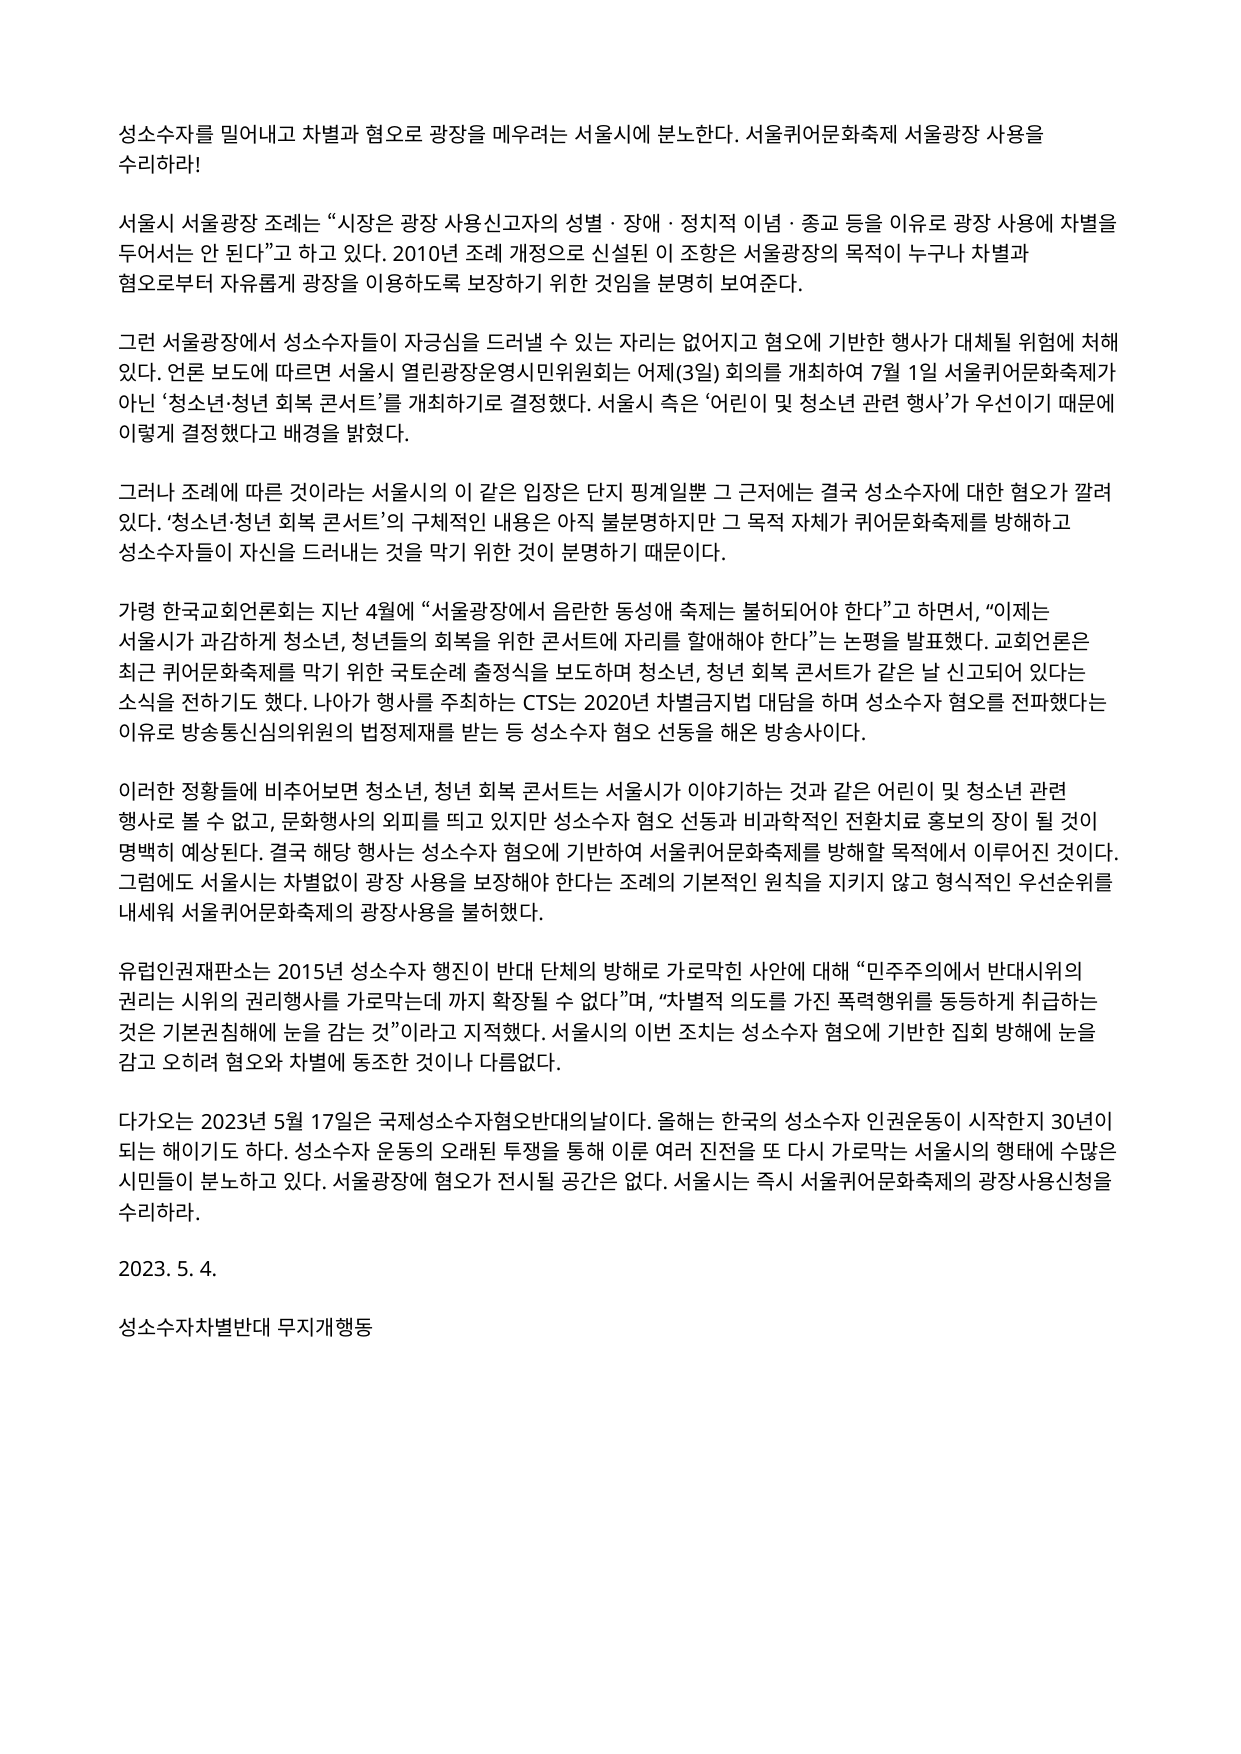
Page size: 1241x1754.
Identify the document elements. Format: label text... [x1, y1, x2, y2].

text 성소수자를 밀어내고 차별과 혐오로 광장을 메우려는 서울시에 분노한다. 서울퀴어문화축제 서울광장 사용을 수리하라! 서울시 서울광장 조례는 “시장은 광장 사용신고자의 성별ㆍ장애ㆍ정치적 이념ㆍ종교 등을 이유로 광장 사용에 차별을 두어서는 안 된다”고 하고 있다. 2010년 조례 개정으로 신설된 이 조항은 서울광장의 목적이 누구나 차별과 혐오로부터 자유롭게 광장을 이용하도록 보장하기 위한 것임을 분명히 보여준다. 그런 서울광장에서 성소수자들이 자긍심을 드러낼 수 있는 자리는 없어지고 혐오에 기반한 행사가 대체될 위험에 처해 있다. 언론 보도에 따르면 서울시 열린광장운영시민위원회는 어제(3일) 회의를 개최하여 7월 1일 서울퀴어문화축제가 아닌 ‘청소년·청년 회복 콘서트’를 개최하기로 결정했다. 서울시 측은 ‘어린이 및 청소년 관련 행사’가 우선이기 때문에 이렇게 결정했다고 배경을 밝혔다. 그러나 조례에 따른 것이라는 서울시의 이 같은 입장은 단지 핑계일뿐 그 근저에는 결국 성소수자에 대한 혐오가 깔려 있다. ‘청소년·청년 회복 콘서트’의 구체적인 내용은 아직 불분명하지만 그 목적 자체가 퀴어문화축제를 방해하고 성소수자들이 자신을 드러내는 것을 막기 위한 것이 분명하기 때문이다. 가령 한국교회언론회는 지난 4월에 “서울광장에서 음란한 동성애 축제는 불허되어야 한다”고 하면서, “이제는 서울시가 과감하게 청소년, 청년들의 회복을 위한 콘서트에 자리를 할애해야 한다”는 논평을 발표했다. 교회언론은 최근 퀴어문화축제를 막기 위한 국토순례 출정식을 보도하며 청소년, 청년 회복 콘서트가 같은 날 신고되어 있다는 소식을 전하기도 했다. 나아가 행사를 주최하는 CTS는 2020년 차별금지법 대담을 하며 성소수자 혐오를 전파했다는 이유로 방송통신심의위원의 법정제재를 받는 등 성소수자 혐오 선동을 해온 방송사이다. 이러한 정황들에 비추어보면 청소년, 청년 회복 콘서트는 서울시가 이야기하는 것과 같은 어린이 및 청소년 관련 행사로 볼 수 없고, 문화행사의 외피를 띄고 있지만 성소수자 혐오 선동과 비과학적인 전환치료 홍보의 장이 될 것이 명백히 예상된다. 결국 해당 행사는 성소수자 혐오에 기반하여 서울퀴어문화축제를 방해할 목적에서 이루어진 것이다. 그럼에도 서울시는 차별없이 광장 사용을 보장해야 한다는 조례의 기본적인 원칙을 지키지 않고 형식적인 우선순위를 내세워 서울퀴어문화축제의 광장사용을 불허했다. 유럽인권재판소는 2015년 성소수자 행진이 반대 단체의 방해로 가로막힌 사안에 대해 “민주주의에서 반대시위의 권리는 시위의 권리행사를 가로막는데 까지 확장될 수 없다”며, “차별적 의도를 가진 폭력행위를 동등하게 취급하는 것은 기본권침해에 눈을 감는 것”이라고 지적했다. 서울시의 이번 조치는 성소수자 혐오에 기반한 집회 방해에 눈을 감고 오히려 혐오와 차별에 동조한 것이나 다름없다. 다가오는 2023년 5월 17일은 국제성소수자혐오반대의날이다. 올해는 한국의 성소수자 인권운동이 시작한지 30년이 되는 해이기도 하다. 성소수자 운동의 오래된 투쟁을 통해 이룬 여러 진전을 또 다시 가로막는 서울시의 행태에 수많은 시민들이 분노하고 있다. 서울광장에 혐오가 전시될 공간은 없다. 서울시는 즉시 서울퀴어문화축제의 광장사용신청을 수리하라. 2023. 5. 4. 성소수자차별반대 무지개행동 [118, 118, 1122, 1342]
